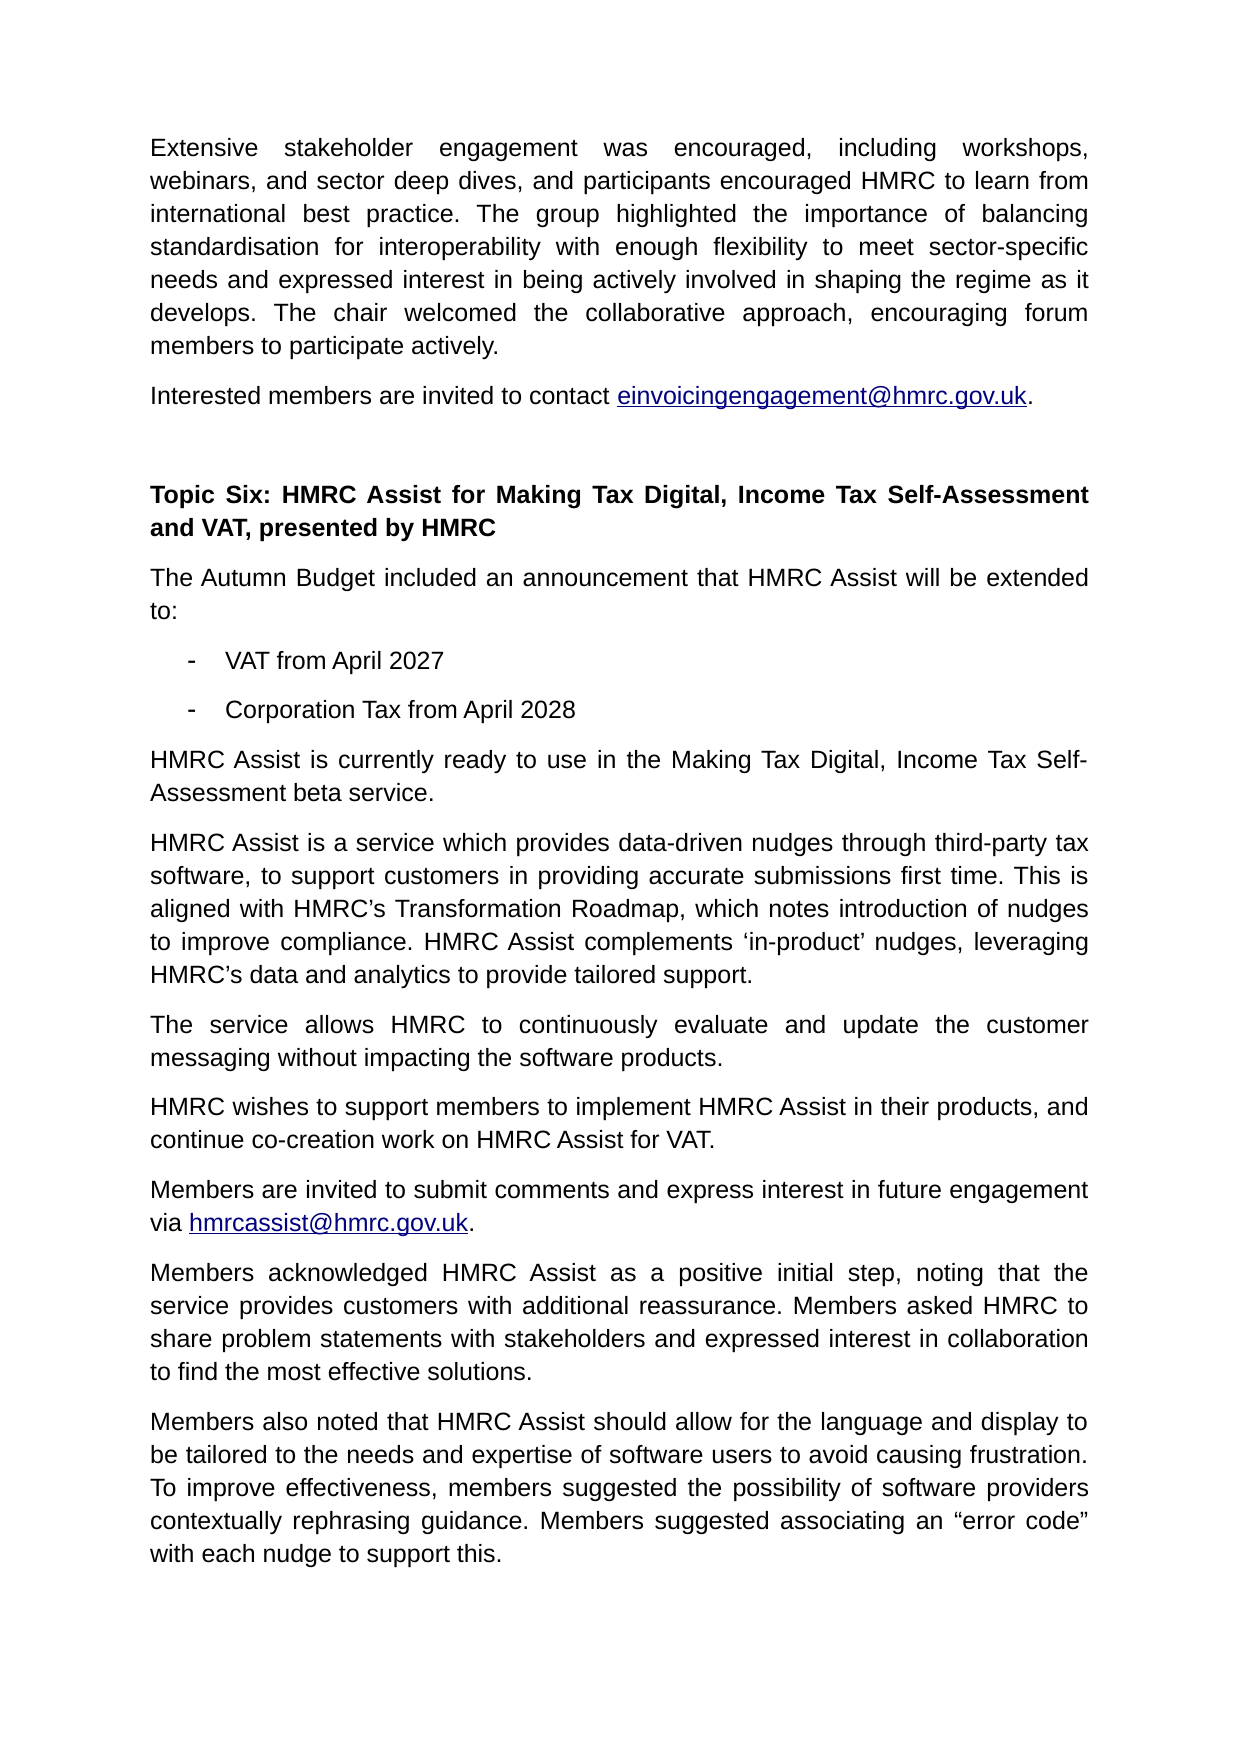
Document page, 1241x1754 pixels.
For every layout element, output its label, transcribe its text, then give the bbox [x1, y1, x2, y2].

text Interested members are invited to contact einvoicingengagement@hmrc.gov.uk. [150, 381, 1090, 409]
text The Autumn Budget included an announcement that HMRC Assist will be extended to: [150, 563, 1090, 625]
text Members acknowledged HMRC Assist as a positive initial step, noting that the service provides customers with additional reassurance. Members asked HMRC to share problem statements with stakeholders and expressed interest in collaboration to find the most effective solutions. [150, 1258, 1090, 1386]
list VAT from April 2027 [187, 646, 1090, 674]
list Corporation Tax from April 2028 [187, 695, 1090, 724]
text HMRC Assist is currently ready to use in the Making Tax Digital, Income Tax Self-Assessment beta service. [150, 745, 1090, 807]
text Members are invited to submit comments and express interest in future engagement via hmrcassist@hmrc.gov.uk. [150, 1175, 1090, 1237]
text Extensive stakeholder engagement was encouraged, including workshops, webinars, and sector deep dives, and participants encouraged HMRC to learn from international best practice. The group highlighted the importance of balancing standardisation for interoperability with enough flexibility to meet sector-specific needs and expressed interest in being actively involved in shaping the regime as it develops. The chair welcomed the collaborative approach, encouraging forum members to participate actively. [150, 133, 1090, 360]
text HMRC Assist is a service which provides data-driven nudges through third-party tax software, to support customers in providing accurate submissions first time. This is aligned with HMRC’s Transformation Roadmap, which notes introduction of nudges to improve compliance. HMRC Assist complements ‘in-product’ nudges, leveraging HMRC’s data and analytics to provide tailored support. [150, 828, 1090, 989]
text Members also noted that HMRC Assist should allow for the language and display to be tailored to the needs and expertise of software users to avoid causing frustration. To improve effectiveness, members suggested the possibility of software providers contextually rephrasing guidance. Members suggested associating an “error code” with each nudge to support this. [150, 1407, 1090, 1567]
text HMRC wishes to support members to implement HMRC Assist in their products, and continue co-creation work on HMRC Assist for VAT. [150, 1092, 1090, 1154]
text The service allows HMRC to continuously evaluate and update the customer messaging without impacting the software products. [150, 1010, 1090, 1071]
text Topic Six: HMRC Assist for Making Tax Digital, Income Tax Self-Assessment and VAT, presented by HMRC [150, 480, 1090, 542]
